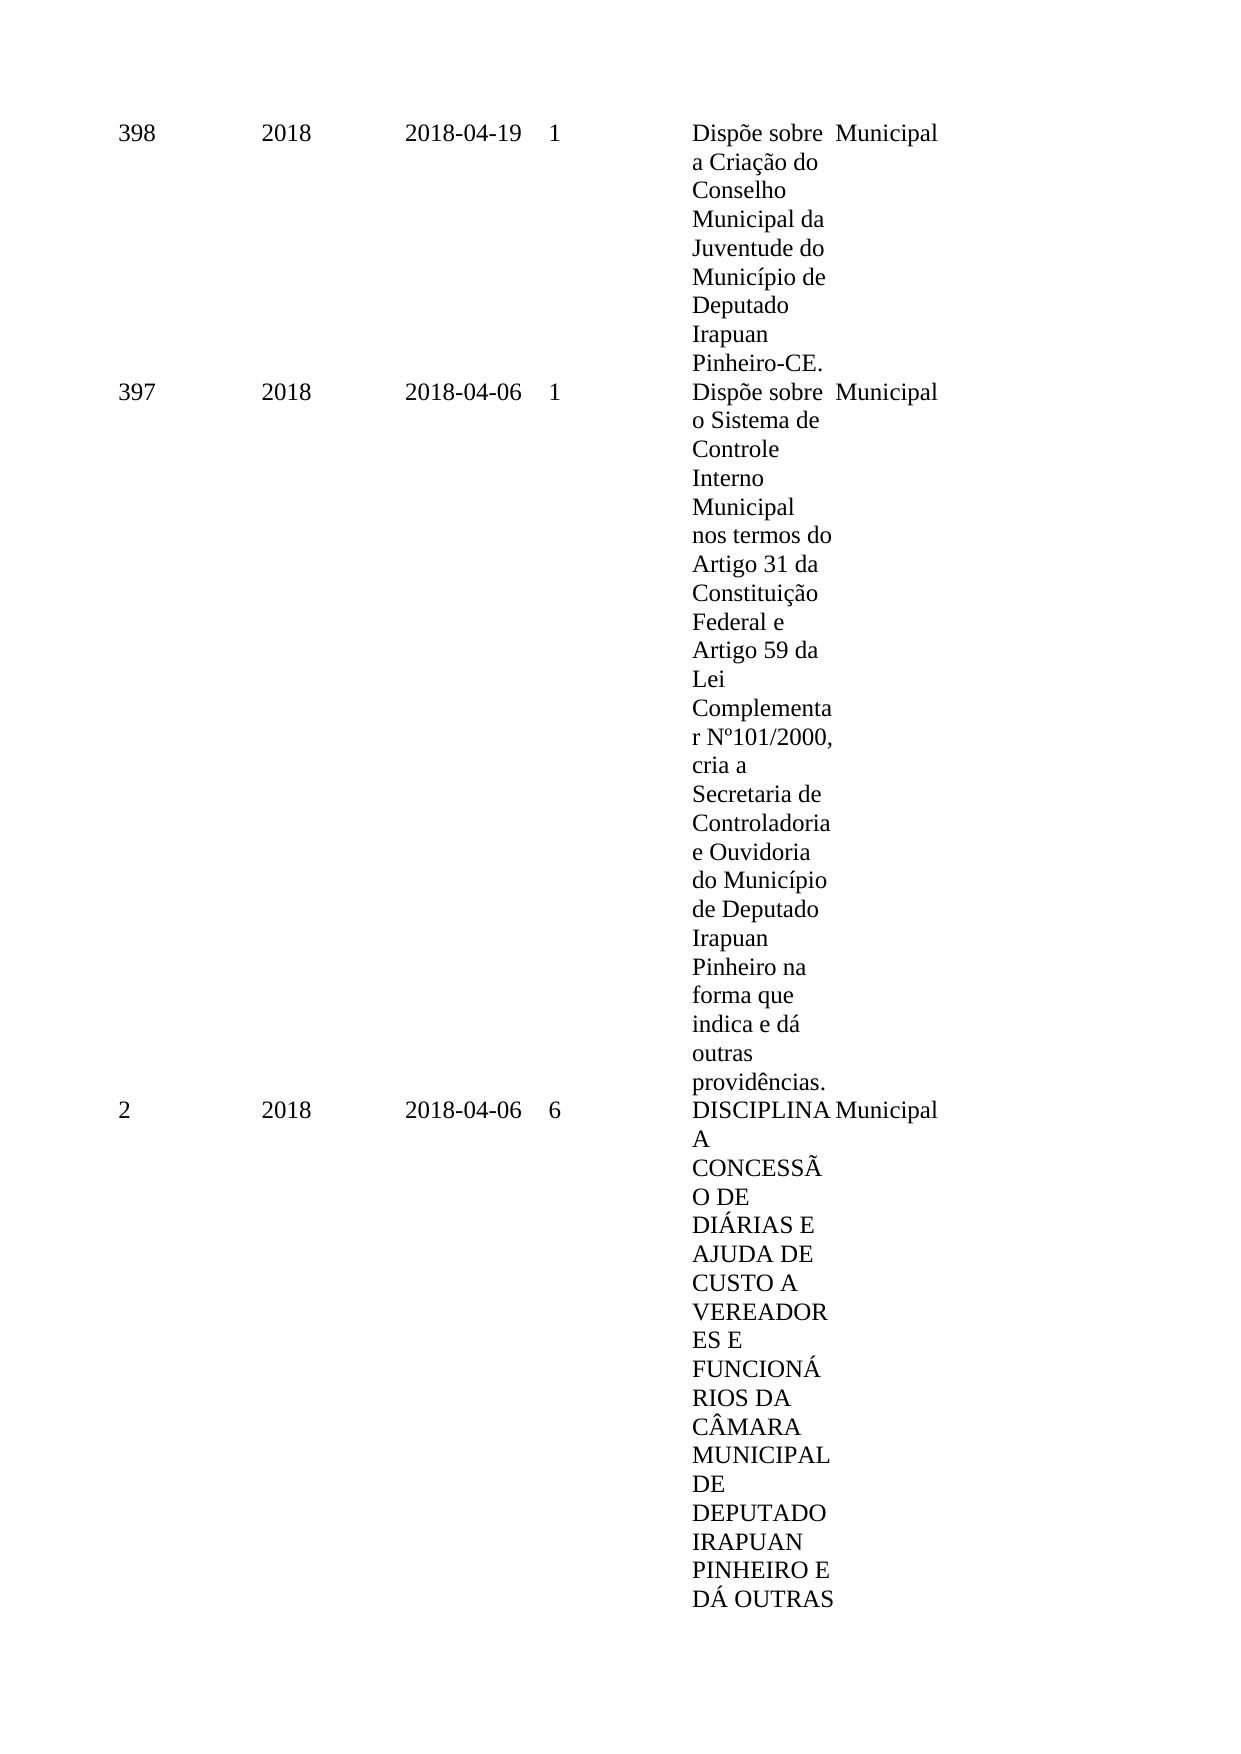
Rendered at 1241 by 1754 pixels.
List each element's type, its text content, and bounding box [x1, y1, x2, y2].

table_cell [979, 118, 1122, 377]
table_cell 2018-04-06 [405, 1096, 548, 1613]
table_cell [979, 1096, 1122, 1613]
table_cell 2018-04-19 [405, 118, 548, 377]
table_cell 6 [548, 1096, 692, 1613]
table_cell [979, 377, 1122, 1096]
table_cell Dispõe sobre a Criação do Conselho Municipal da Juventude do Município de Deputado Irapuan Pinheiro-CE. [692, 118, 835, 377]
table_cell Municipal [835, 377, 979, 1096]
table_cell 398 [118, 118, 261, 377]
table_cell 2018-04-06 [405, 377, 548, 1096]
table_cell 2018 [261, 1096, 405, 1613]
table_cell 2018 [261, 118, 405, 377]
table_cell 397 [118, 377, 261, 1096]
table_cell Municipal [835, 1096, 979, 1613]
table_cell Municipal [835, 118, 979, 377]
table_cell 1 [548, 377, 692, 1096]
table_cell 2018 [261, 377, 405, 1096]
table_cell DISCIPLINA A CONCESSÃO DE DIÁRIAS E AJUDA DE CUSTO A VEREADORES E FUNCIONÁRIOS DA CÂMARA MUNICIPAL DE DEPUTADO IRAPUAN PINHEIRO E DÁ OUTRAS [692, 1096, 835, 1613]
table_cell 2 [118, 1096, 261, 1613]
table_cell 1 [548, 118, 692, 377]
table_cell Dispõe sobre o Sistema de Controle Interno Municipal nos termos do Artigo 31 da Constituição Federal e Artigo 59 da Lei Complementar Nº101/2000, cria a Secretaria de Controladoria e Ouvidoria do Município de Deputado Irapuan Pinheiro na forma que indica e dá outras providências. [692, 377, 835, 1096]
